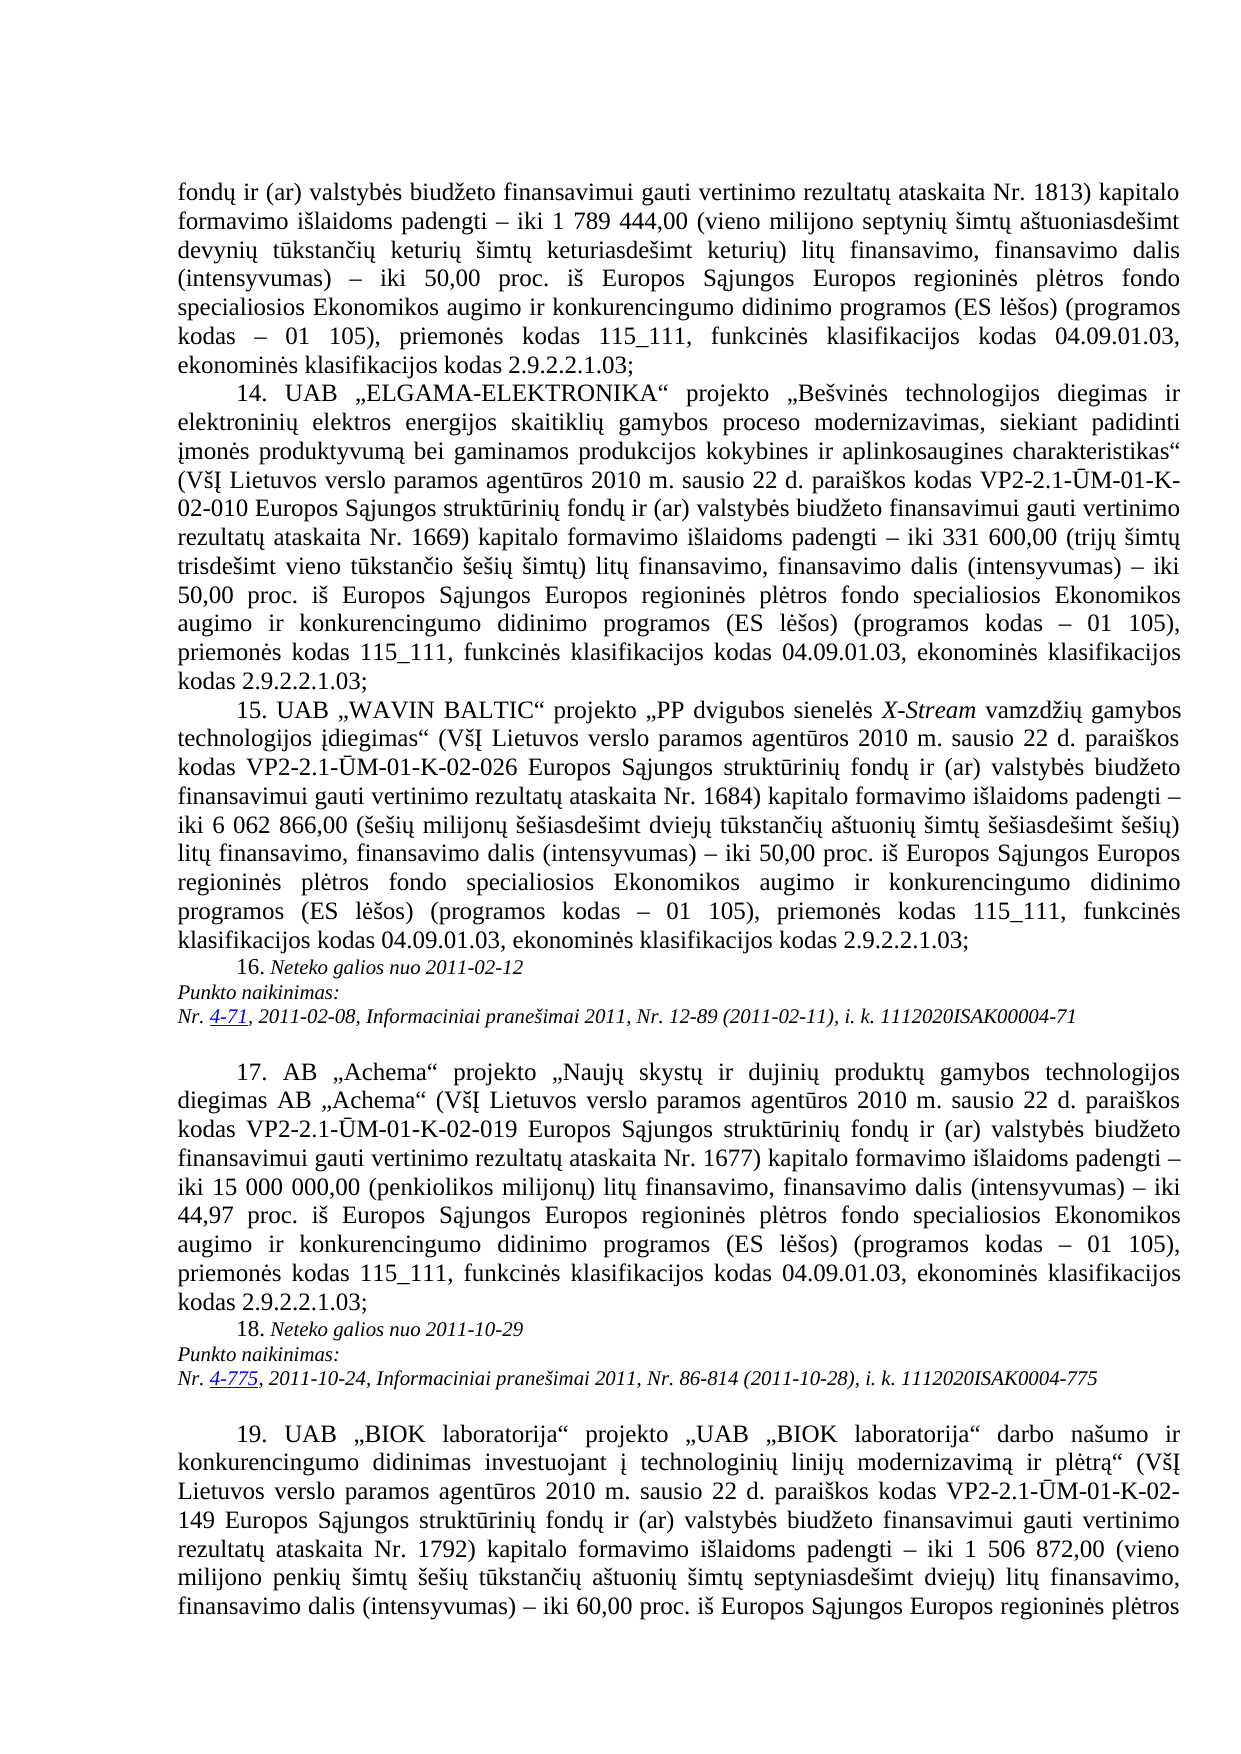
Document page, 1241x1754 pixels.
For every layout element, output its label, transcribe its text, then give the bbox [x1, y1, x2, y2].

text 16. Neteko galios nuo 2011-02-12 [177, 953, 1181, 980]
text Punkto naikinimas: [177, 1342, 1181, 1366]
text Punkto naikinimas: [177, 980, 1181, 1004]
text Nr. 4-775, 2011-10-24, Informaciniai pranešimai 2011, Nr. 86-814 (2011-10-28), i. k. 1112020ISAK0004-775 [177, 1366, 1181, 1390]
text 18. Neteko galios nuo 2011-10-29 [177, 1315, 1181, 1342]
text fondų ir (ar) valstybės biudžeto finansavimui gauti vertinimo rezultatų ataskaita Nr. 1813) kapitalo formavimo išlaidoms padengti – iki 1 789 444,00 (vieno milijono septynių šimtų aštuoniasdešimt devynių tūkstančių keturių šimtų keturiasdešimt keturių) litų finansavimo, finansavimo dalis (intensyvumas) – iki 50,00 proc. iš Europos Sąjungos Europos regioninės plėtros fondo specialiosios Ekonomikos augimo ir konkurencingumo didinimo programos (ES lėšos) (programos kodas – 01 105), priemonės kodas 115_111, funkcinės klasifikacijos kodas 04.09.01.03, ekonominės klasifikacijos kodas 2.9.2.2.1.03; [177, 177, 1181, 378]
text 19. UAB „BIOK laboratorija“ projekto „UAB „BIOK laboratorija“ darbo našumo ir konkurencingumo didinimas investuojant į technologinių linijų modernizavimą ir plėtrą“ (VšĮ Lietuvos verslo paramos agentūros 2010 m. sausio 22 d. paraiškos kodas VP2-2.1-ŪM-01-K-02-149 Europos Sąjungos struktūrinių fondų ir (ar) valstybės biudžeto finansavimui gauti vertinimo rezultatų ataskaita Nr. 1792) kapitalo formavimo išlaidoms padengti – iki 1 506 872,00 (vieno milijono penkių šimtų šešių tūkstančių aštuonių šimtų septyniasdešimt dviejų) litų finansavimo, finansavimo dalis (intensyvumas) – iki 60,00 proc. iš Europos Sąjungos Europos regioninės plėtros [177, 1419, 1181, 1620]
text Nr. 4-71, 2011-02-08, Informaciniai pranešimai 2011, Nr. 12-89 (2011-02-11), i. k. 1112020ISAK00004-71 [177, 1004, 1181, 1028]
text 14. UAB „ELGAMA-ELEKTRONIKA“ projekto „Bešvinės technologijos diegimas ir elektroninių elektros energijos skaitiklių gamybos proceso modernizavimas, siekiant padidinti įmonės produktyvumą bei gaminamos produkcijos kokybines ir aplinkosaugines charakteristikas“ (VšĮ Lietuvos verslo paramos agentūros 2010 m. sausio 22 d. paraiškos kodas VP2-2.1-ŪM-01-K-02-010 Europos Sąjungos struktūrinių fondų ir (ar) valstybės biudžeto finansavimui gauti vertinimo rezultatų ataskaita Nr. 1669) kapitalo formavimo išlaidoms padengti – iki 331 600,00 (trijų šimtų trisdešimt vieno tūkstančio šešių šimtų) litų finansavimo, finansavimo dalis (intensyvumas) – iki 50,00 proc. iš Europos Sąjungos Europos regioninės plėtros fondo specialiosios Ekonomikos augimo ir konkurencingumo didinimo programos (ES lėšos) (programos kodas – 01 105), priemonės kodas 115_111, funkcinės klasifikacijos kodas 04.09.01.03, ekonominės klasifikacijos kodas 2.9.2.2.1.03; [177, 378, 1181, 695]
text 17. AB „Achema“ projekto „Naujų skystų ir dujinių produktų gamybos technologijos diegimas AB „Achema“ (VšĮ Lietuvos verslo paramos agentūros 2010 m. sausio 22 d. paraiškos kodas VP2-2.1-ŪM-01-K-02-019 Europos Sąjungos struktūrinių fondų ir (ar) valstybės biudžeto finansavimui gauti vertinimo rezultatų ataskaita Nr. 1677) kapitalo formavimo išlaidoms padengti – iki 15 000 000,00 (penkiolikos milijonų) litų finansavimo, finansavimo dalis (intensyvumas) – iki 44,97 proc. iš Europos Sąjungos Europos regioninės plėtros fondo specialiosios Ekonomikos augimo ir konkurencingumo didinimo programos (ES lėšos) (programos kodas – 01 105), priemonės kodas 115_111, funkcinės klasifikacijos kodas 04.09.01.03, ekonominės klasifikacijos kodas 2.9.2.2.1.03; [177, 1057, 1181, 1315]
text 15. UAB „WAVIN BALTIC“ projekto „PP dvigubos sienelės X-Stream vamzdžių gamybos technologijos įdiegimas“ (VšĮ Lietuvos verslo paramos agentūros 2010 m. sausio 22 d. paraiškos kodas VP2-2.1-ŪM-01-K-02-026 Europos Sąjungos struktūrinių fondų ir (ar) valstybės biudžeto finansavimui gauti vertinimo rezultatų ataskaita Nr. 1684) kapitalo formavimo išlaidoms padengti – iki 6 062 866,00 (šešių milijonų šešiasdešimt dviejų tūkstančių aštuonių šimtų šešiasdešimt šešių) litų finansavimo, finansavimo dalis (intensyvumas) – iki 50,00 proc. iš Europos Sąjungos Europos regioninės plėtros fondo specialiosios Ekonomikos augimo ir konkurencingumo didinimo programos (ES lėšos) (programos kodas – 01 105), priemonės kodas 115_111, funkcinės klasifikacijos kodas 04.09.01.03, ekonominės klasifikacijos kodas 2.9.2.2.1.03; [177, 695, 1181, 953]
